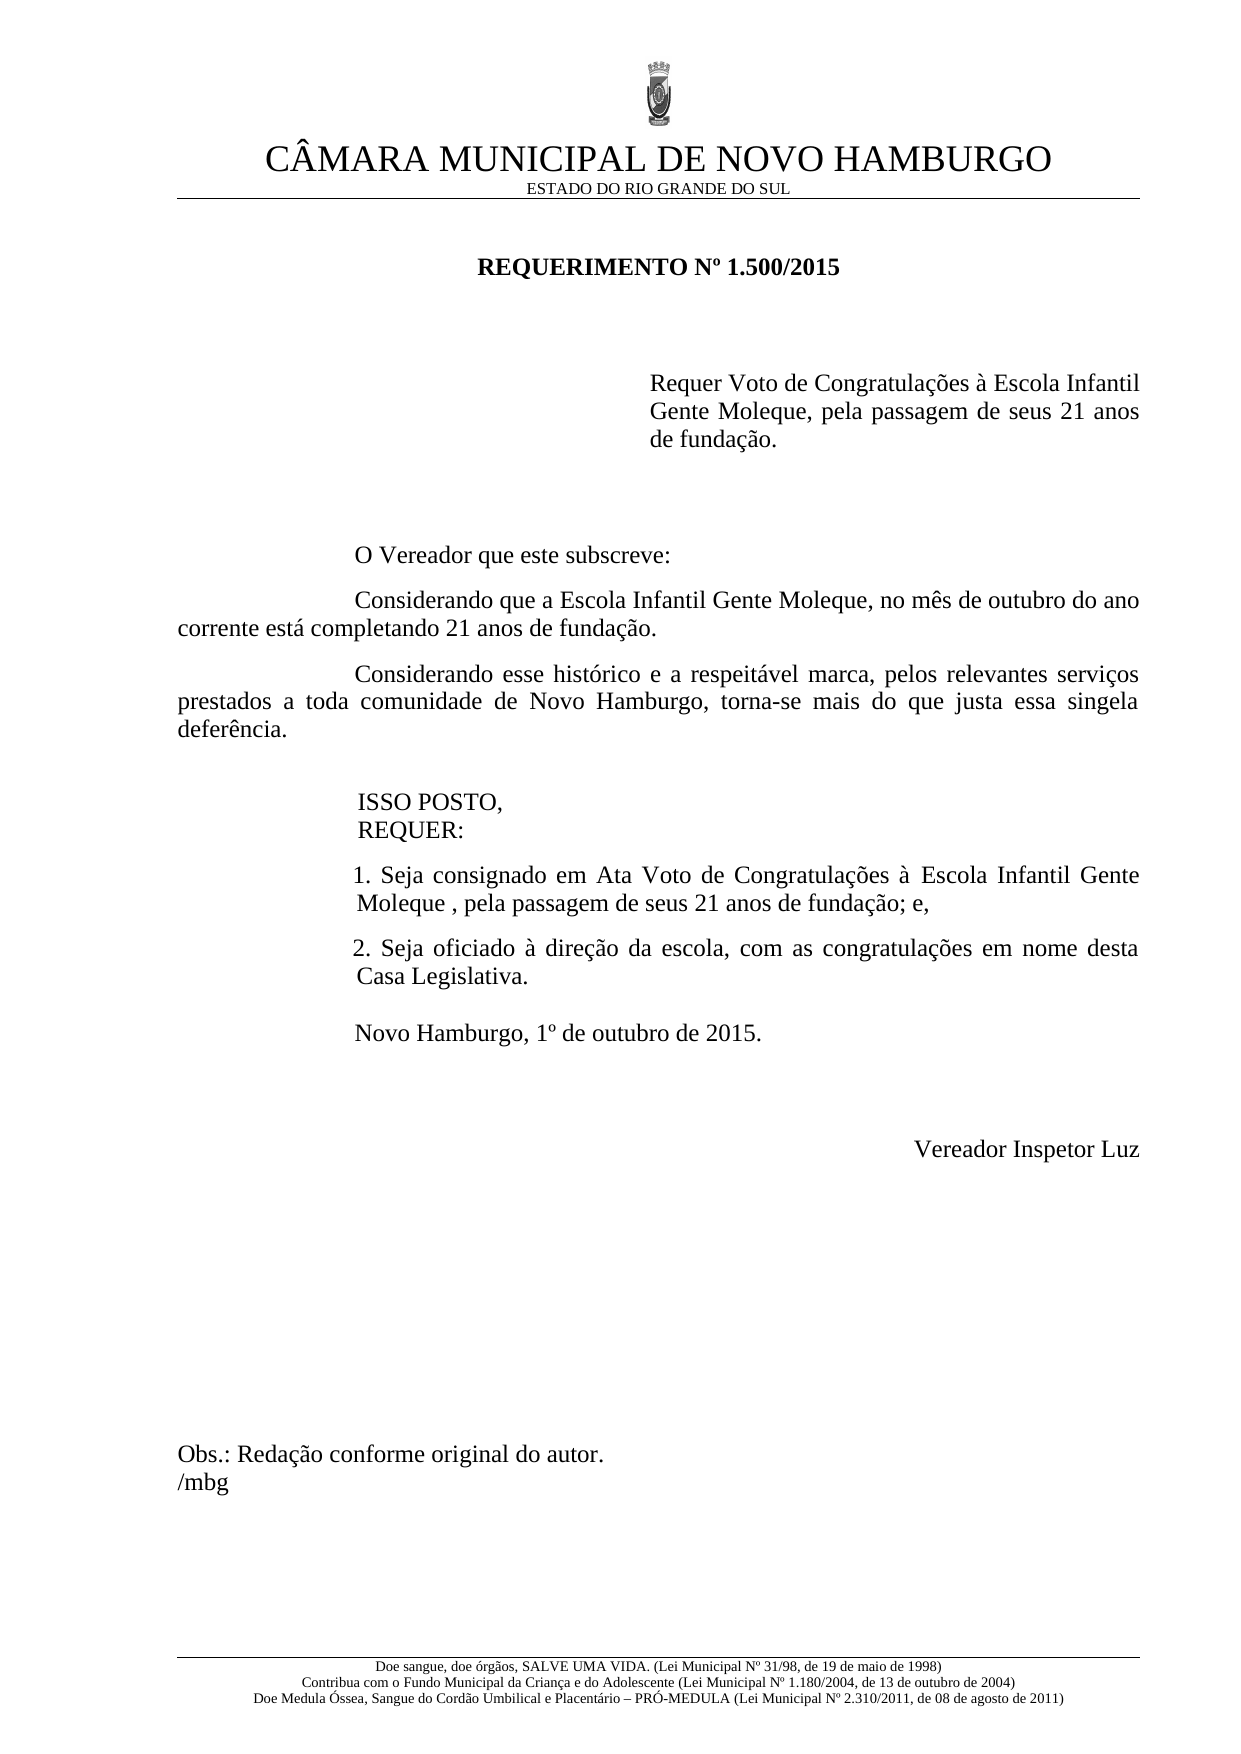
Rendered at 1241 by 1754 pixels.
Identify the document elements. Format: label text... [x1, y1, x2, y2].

text 2. Seja oficiado à direção da escola, com as congratulações em nome desta Casa Legislativa. [352, 934, 1140, 990]
text 1. Seja consignado em Ata Voto de Congratulações à Escola Infantil Gente Moleque , pela passagem de seus 21 anos de fundação; e, [352, 861, 1140, 917]
text ISSO POSTO, [357, 788, 1140, 816]
text Novo Hamburgo, 1º de outubro de 2015. [177, 1019, 1140, 1047]
text Considerando esse histórico e a respeitável marca, pelos relevantes serviços prestados a toda comunidade de Novo Hamburgo, torna-se mais do que justa essa singela deferência. [177, 660, 1140, 743]
text Vereador Inspetor Luz [177, 1136, 1140, 1163]
text Obs.: Redação conforme original do autor. [177, 1440, 1140, 1468]
text Requer Voto de Congratulações à Escola Infantil Gente Moleque, pela passagem de seus 21 anos de fundação. [649, 369, 1140, 453]
text O Vereador que este subscreve: [177, 541, 1140, 569]
text Considerando que a Escola Infantil Gente Moleque, no mês de outubro do ano corrente está completando 21 anos de fundação. [177, 587, 1140, 642]
title REQUERIMENTO Nº 1.500/2015 [177, 253, 1140, 281]
text /mbg [177, 1468, 1140, 1496]
text REQUER: [357, 816, 1140, 844]
